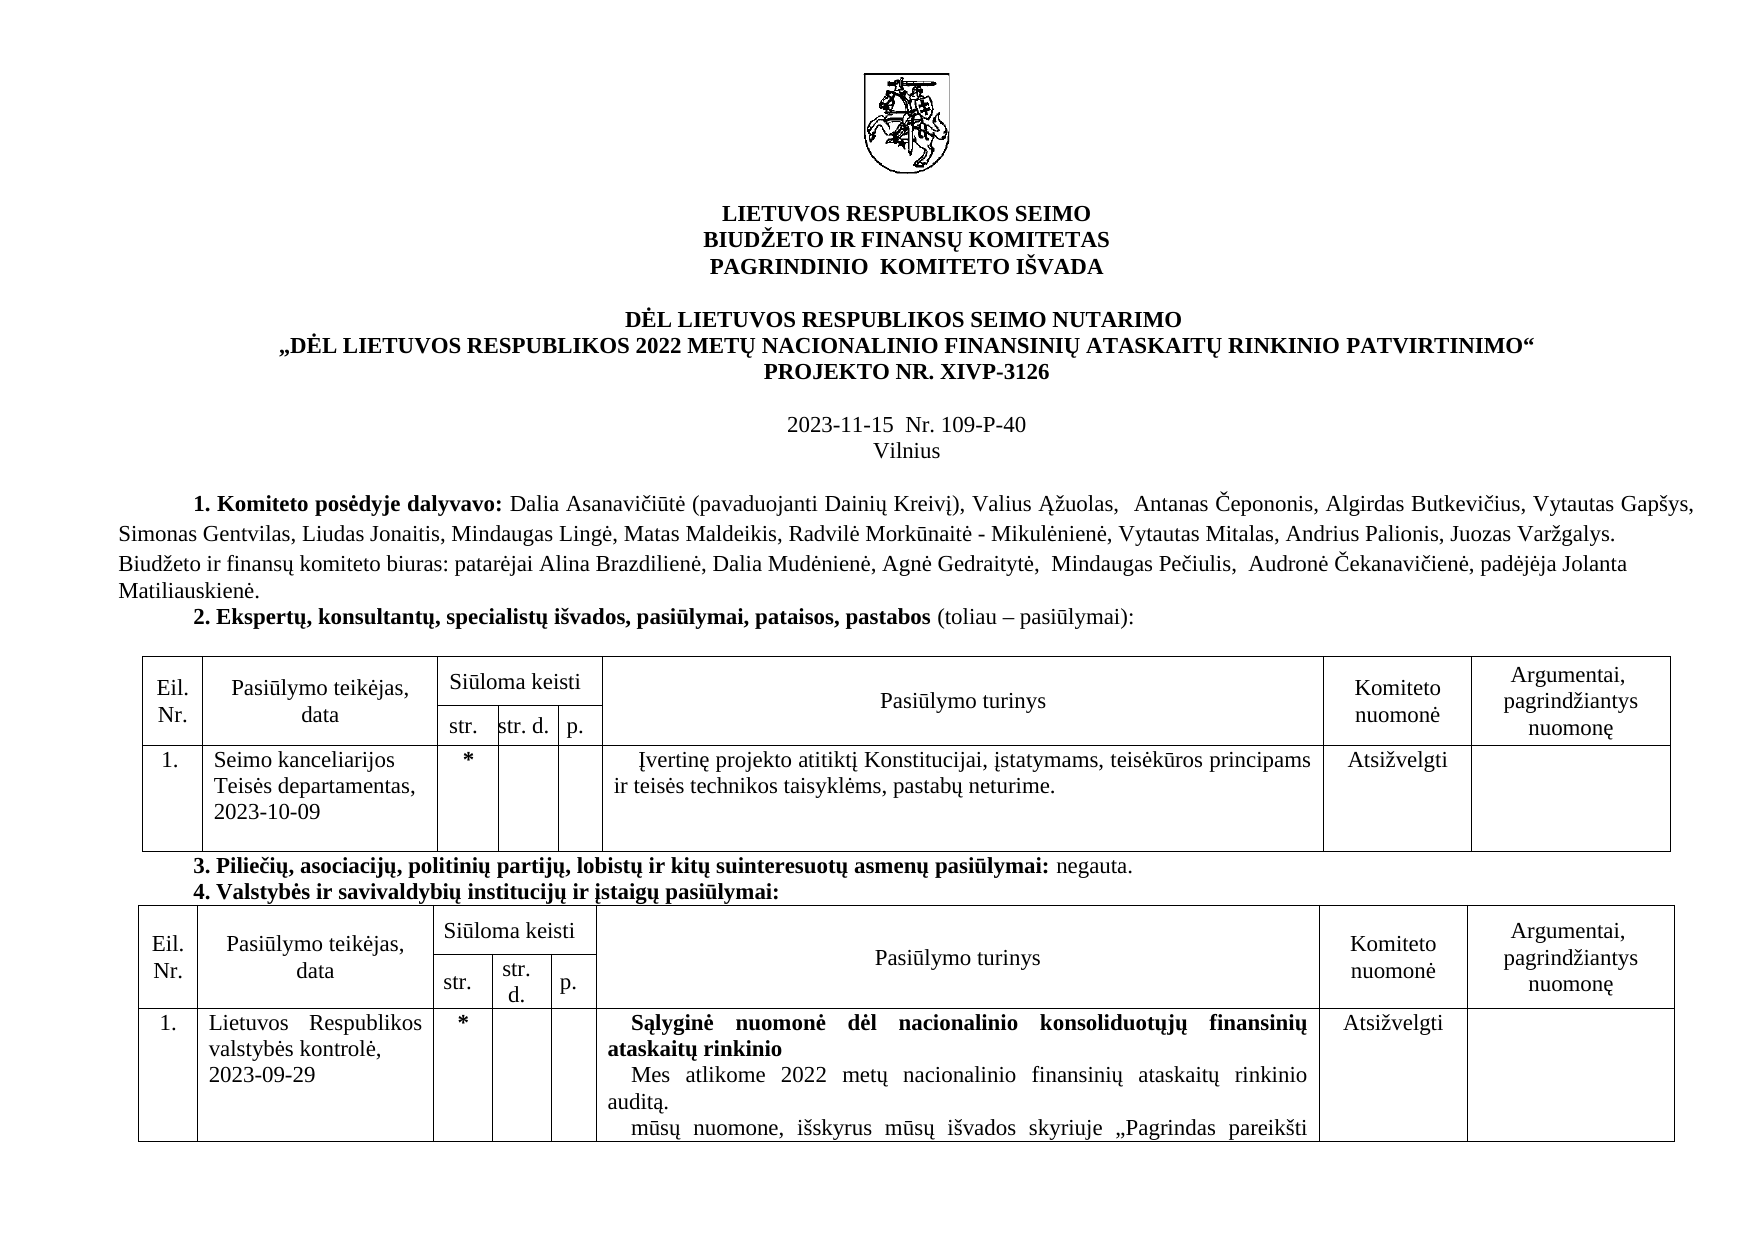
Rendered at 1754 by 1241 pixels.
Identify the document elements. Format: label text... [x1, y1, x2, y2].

table_cell * [434, 1009, 492, 1141]
text Biudžeto ir finansų komitetas [118, 227, 1695, 253]
table_cell [493, 1009, 551, 1141]
table_header Siūloma keisti [434, 906, 596, 954]
table_header Argumentai, pagrindžiantys nuomonę [1468, 906, 1674, 1008]
table_header Pasiūlymo teikėjas, data [198, 906, 433, 1008]
subtitle 4. Valstybės ir savivaldybių institucijų ir įstaigų pasiūlymai: [118, 878, 1695, 905]
subtitle PROJEKTO NR. XIVP-3126 [118, 358, 1695, 385]
table_cell * [438, 746, 498, 851]
table_cell Seimo kanceliarijos Teisės departamentas, 2023-10-09 [203, 746, 437, 851]
table_cell 1. [143, 746, 202, 851]
table_cell Įvertinę projekto atitiktį Konstitucijai, įstatymams, teisėkūros principams ir teisės technikos taisyklėms, pastabų neturime. [603, 746, 1323, 851]
table_header Komiteto nuomonė [1324, 657, 1471, 744]
text 2023-11-15 Nr. 109-P-40 [118, 411, 1695, 437]
text Vilnius [118, 437, 1695, 464]
table_cell Lietuvos Respublikos valstybės kontrolė, 2023-09-29 [198, 1009, 433, 1141]
subtitle 3. Piliečių, asociacijų, politinių partijų, lobistų ir kitų suinteresuotų asmenų pasiūlymai: negauta. [118, 852, 1695, 878]
table_cell [1472, 746, 1670, 851]
subtitle 2. Ekspertų, konsultantų, specialistų išvados, pasiūlymai, pataisos, pastabos (toliau – pasiūlymai): [118, 603, 1695, 629]
table_cell p. [552, 955, 596, 1008]
text 1. Komiteto posėdyje dalyvavo: Dalia Asanavičiūtė (pavaduojanti Dainių Kreivį), Valius Ąžuolas, Antanas Čepononis, Algirdas Butkevičius, Vytautas Gapšys, Simonas Gentvilas, Liudas Jonaitis, Mindaugas Lingė, Matas Maldeikis, Radvilė Morkūnaitė - Mikulėnienė, Vytautas Mitalas, Andrius Palionis, Juozas Varžgalys. [118, 490, 1695, 547]
subtitle „Dėl Lietuvos respublikos 2022 metų NACIONALINIO FINANSINIŲ ATASKAITŲ RINKINIO patvirtinimo“ [118, 332, 1695, 358]
table_cell Atsižvelgti [1320, 1009, 1467, 1141]
table_header Pasiūlymo teikėjas, data [203, 657, 437, 744]
table_cell 1. [139, 1009, 197, 1141]
table_cell str. d. [499, 706, 558, 744]
table_cell [552, 1009, 596, 1141]
table_cell [499, 746, 558, 851]
table_cell str. d. [493, 955, 551, 1008]
table_cell Atsižvelgti [1324, 746, 1471, 851]
table_cell str. [434, 955, 492, 1008]
table_header Pasiūlymo turinys [597, 906, 1319, 1008]
text LIETUVOS RESPUBLIKOS SEIMO [118, 200, 1695, 227]
table_cell str. [438, 706, 498, 744]
table_cell Sąlyginė nuomonė dėl nacionalinio konsoliduotųjų finansinių ataskaitų rinkinio Mes atlikome 2022 metų nacionalinio finansinių ataskaitų rinkinio auditą. mūsų nuomone, išskyrus mūsų išvados skyriuje „Pagrindas pareikšti [597, 1009, 1319, 1141]
subtitle PAGRINDINIO KOMITETO IŠVADA [118, 253, 1695, 279]
table_header Siūloma keisti [438, 657, 602, 705]
table_cell p. [559, 706, 602, 744]
subtitle DĖL lietuvos respublikos seimo nutarimo [118, 306, 1695, 332]
table_cell [559, 746, 602, 851]
table_header Komiteto nuomonė [1320, 906, 1467, 1008]
text Biudžeto ir finansų komiteto biuras: patarėjai Alina Brazdilienė, Dalia Mudėnienė, Agnė Gedraitytė, Mindaugas Pečiulis, Audronė Čekanavičienė, padėjėja Jolanta Matiliauskienė. [118, 551, 1695, 603]
table_header Argumentai, pagrindžiantys nuomonę [1472, 657, 1670, 744]
table_header Pasiūlymo turinys [603, 657, 1323, 744]
table_cell [1468, 1009, 1674, 1141]
table_header Eil. Nr. [139, 906, 197, 1008]
table_header Eil. Nr. [143, 657, 202, 744]
